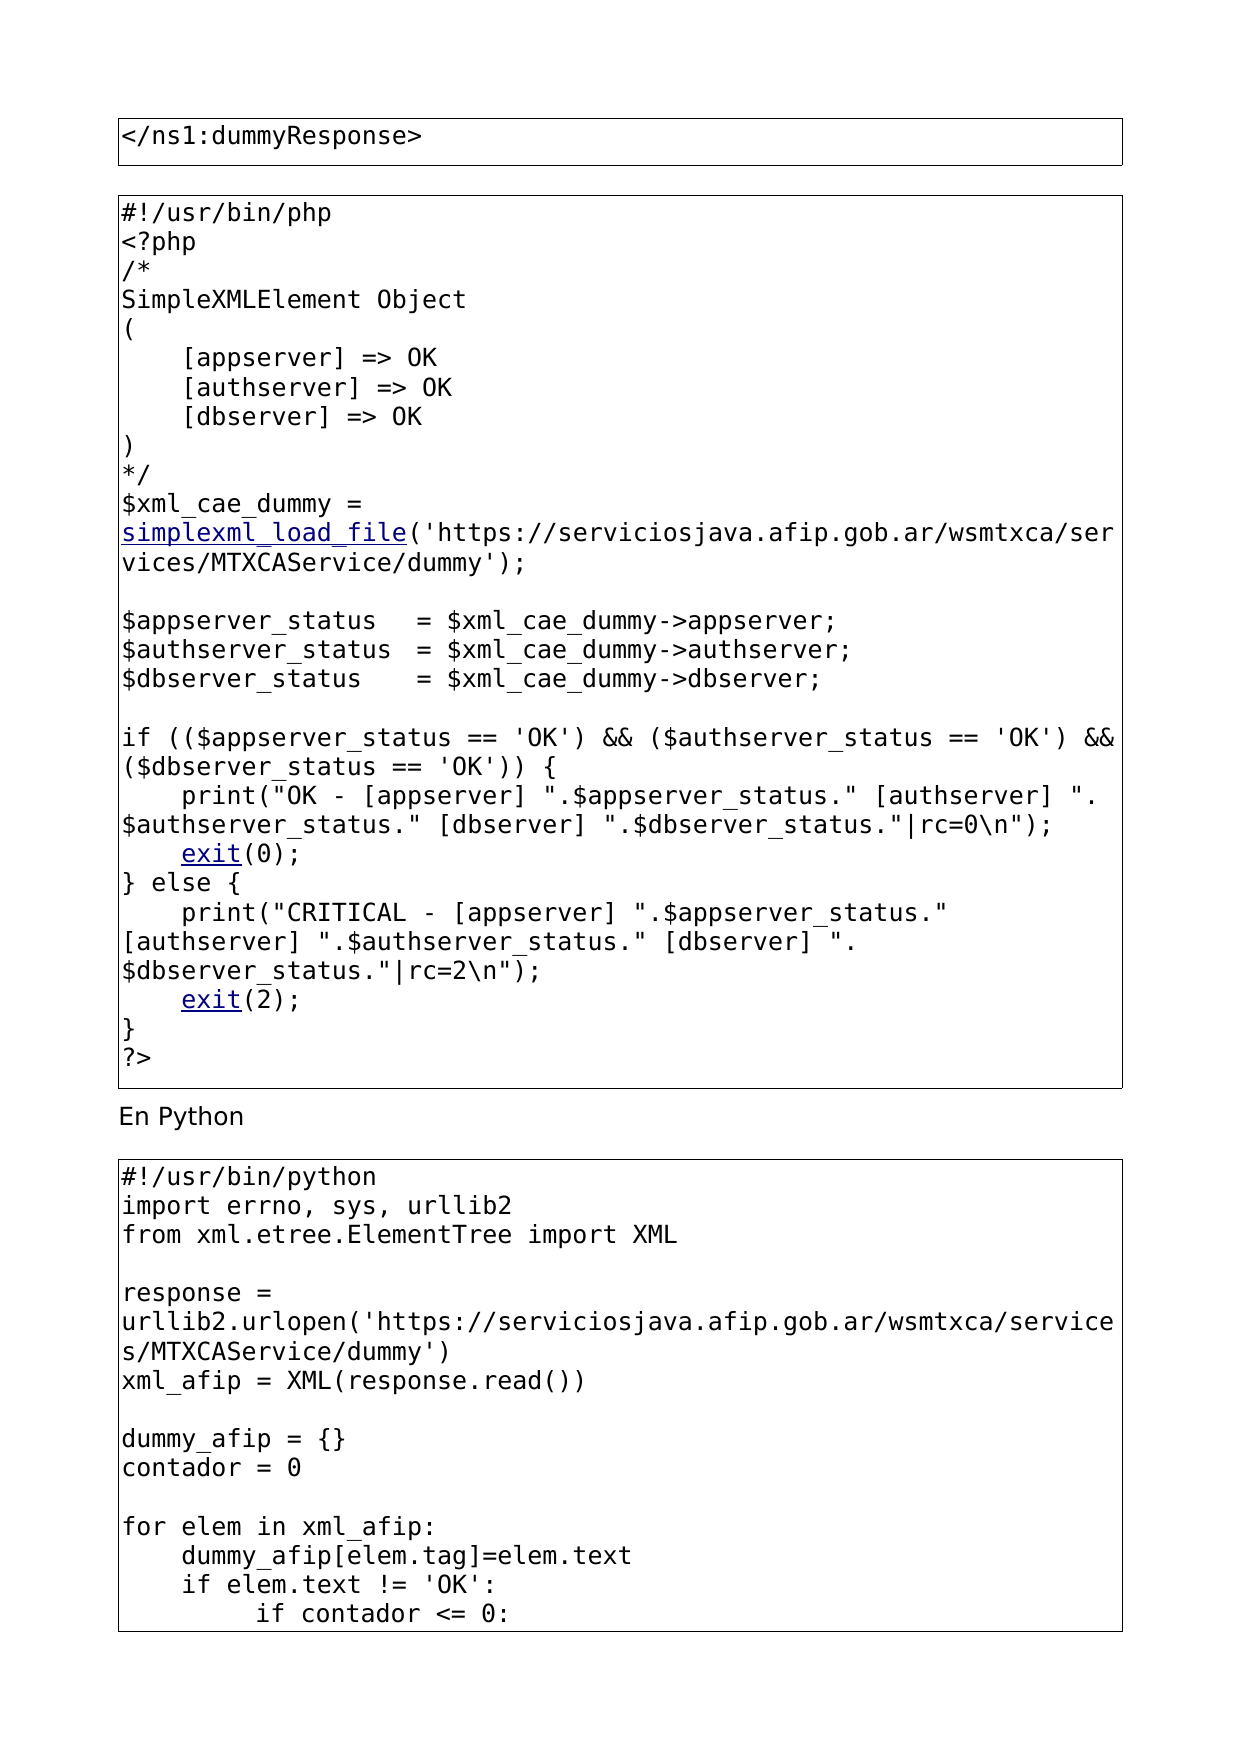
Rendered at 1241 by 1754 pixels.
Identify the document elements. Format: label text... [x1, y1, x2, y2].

table_header #!/usr/bin/python import errno, sys, urllib2 from xml.etree.ElementTree import XML response = urllib2.urlopen('https://serviciosjava.afip.gob.ar/wsmtxca/services/MTXCAService/dummy') xml_afip = XML(response.read()) dummy_afip = {} contador = 0 for elem in xml_afip: dummy_afip[elem.tag]=elem.text if elem.text != 'OK': if contador <= 0: [119, 1160, 1122, 1631]
table_header #!/usr/bin/php <?php /* SimpleXMLElement Object ( [appserver] => OK [authserver] => OK [dbserver] => OK ) */ $xml_cae_dummy = simplexml_load_file('https://serviciosjava.afip.gob.ar/wsmtxca/services/MTXCAService/dummy'); $appserver_status = $xml_cae_dummy->appserver; $authserver_status = $xml_cae_dummy->authserver; $dbserver_status = $xml_cae_dummy->dbserver; if (($appserver_status == 'OK') && ($authserver_status == 'OK') && ($dbserver_status == 'OK')) { print("OK - [appserver] ".$appserver_status." [authserver] ".$authserver_status." [dbserver] ".$dbserver_status."|rc=0\n"); exit(0); } else { print("CRITICAL - [appserver] ".$appserver_status." [authserver] ".$authserver_status." [dbserver] ".$dbserver_status."|rc=2\n"); exit(2); } ?> [119, 196, 1122, 1087]
text En Python [118, 1102, 1122, 1131]
table_header </ns1:dummyResponse> [119, 119, 1122, 165]
